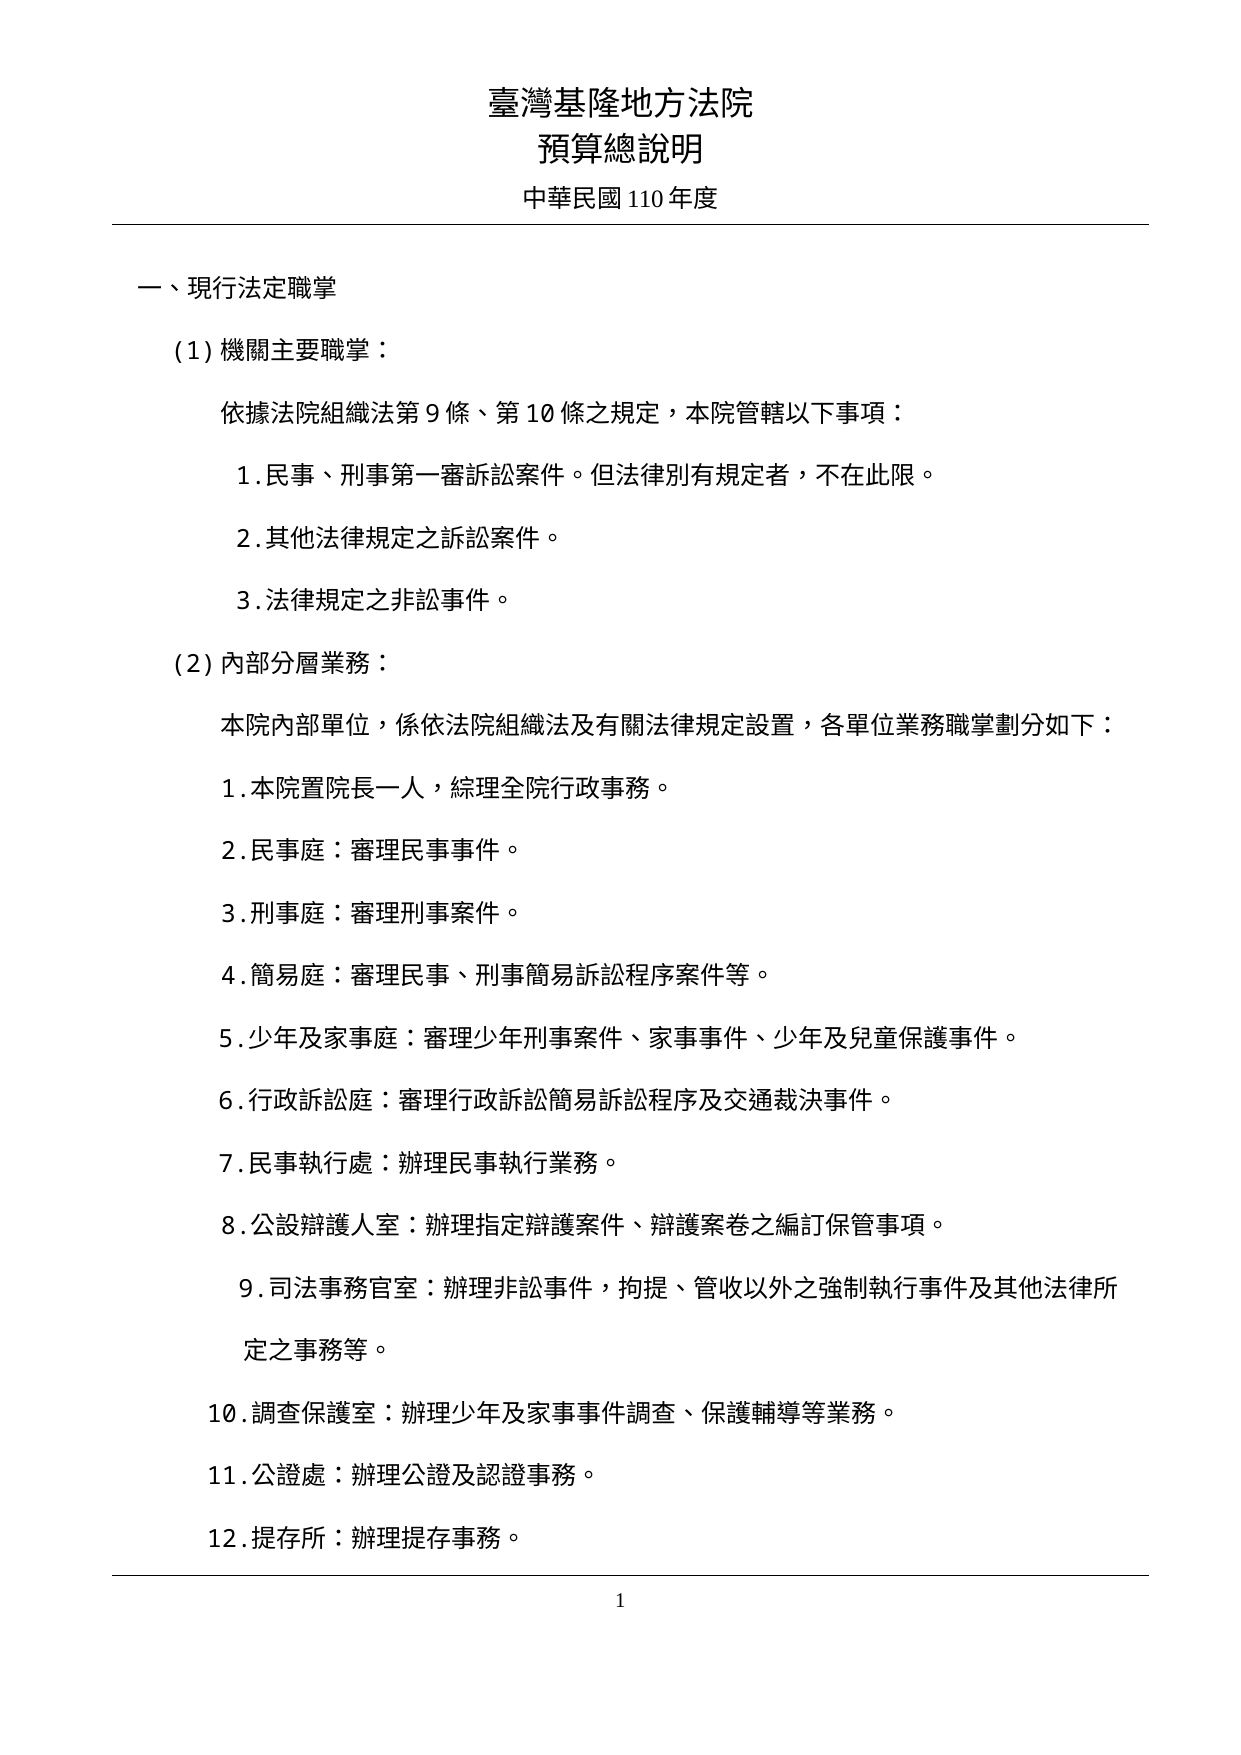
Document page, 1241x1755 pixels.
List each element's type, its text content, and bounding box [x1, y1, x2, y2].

text 7.民事執行處：辦理民事執行業務。 [206, 1120, 1122, 1182]
text 12.提存所：辦理提存事務。 [207, 1495, 1122, 1557]
text 2.其他法律規定之訴訟案件。 [118, 495, 1122, 557]
text 9.司法事務官室：辦理非訟事件，拘提、管收以外之強制執行事件及其他法律所定之事務等。 [118, 1245, 1122, 1370]
list 機關主要職掌： [171, 307, 1122, 370]
list 內部分層業務： [171, 620, 1122, 682]
text 1.民事、刑事第一審訴訟案件。但法律別有規定者，不在此限。 [118, 432, 1122, 495]
text 3.刑事庭：審理刑事案件。 [193, 870, 1122, 932]
text 2.民事庭：審理民事事件。 [193, 807, 1122, 870]
text 依據法院組織法第9條、第10條之規定，本院管轄以下事項： [207, 370, 1122, 432]
text 3.法律規定之非訟事件。 [118, 557, 1122, 620]
text 11.公證處：辦理公證及認證事務。 [207, 1432, 1122, 1495]
text 8.公設辯護人室：辦理指定辯護案件、辯護案卷之編訂保管事項。 [206, 1182, 1122, 1245]
text 4.簡易庭：審理民事、刑事簡易訴訟程序案件等。 [193, 932, 1122, 995]
text 10.調查保護室：辦理少年及家事事件調查、保護輔導等業務。 [207, 1370, 1122, 1432]
text 5.少年及家事庭：審理少年刑事案件、家事事件、少年及兒童保護事件。 [206, 995, 1122, 1057]
text 1.本院置院長一人，綜理全院行政事務。 [193, 745, 1122, 807]
subtitle 一、現行法定職掌 [118, 245, 1122, 307]
text 6.行政訴訟庭：審理行政訴訟簡易訴訟程序及交通裁決事件。 [206, 1057, 1122, 1120]
text 本院內部單位，係依法院組織法及有關法律規定設置，各單位業務職掌劃分如下： [193, 682, 1122, 745]
